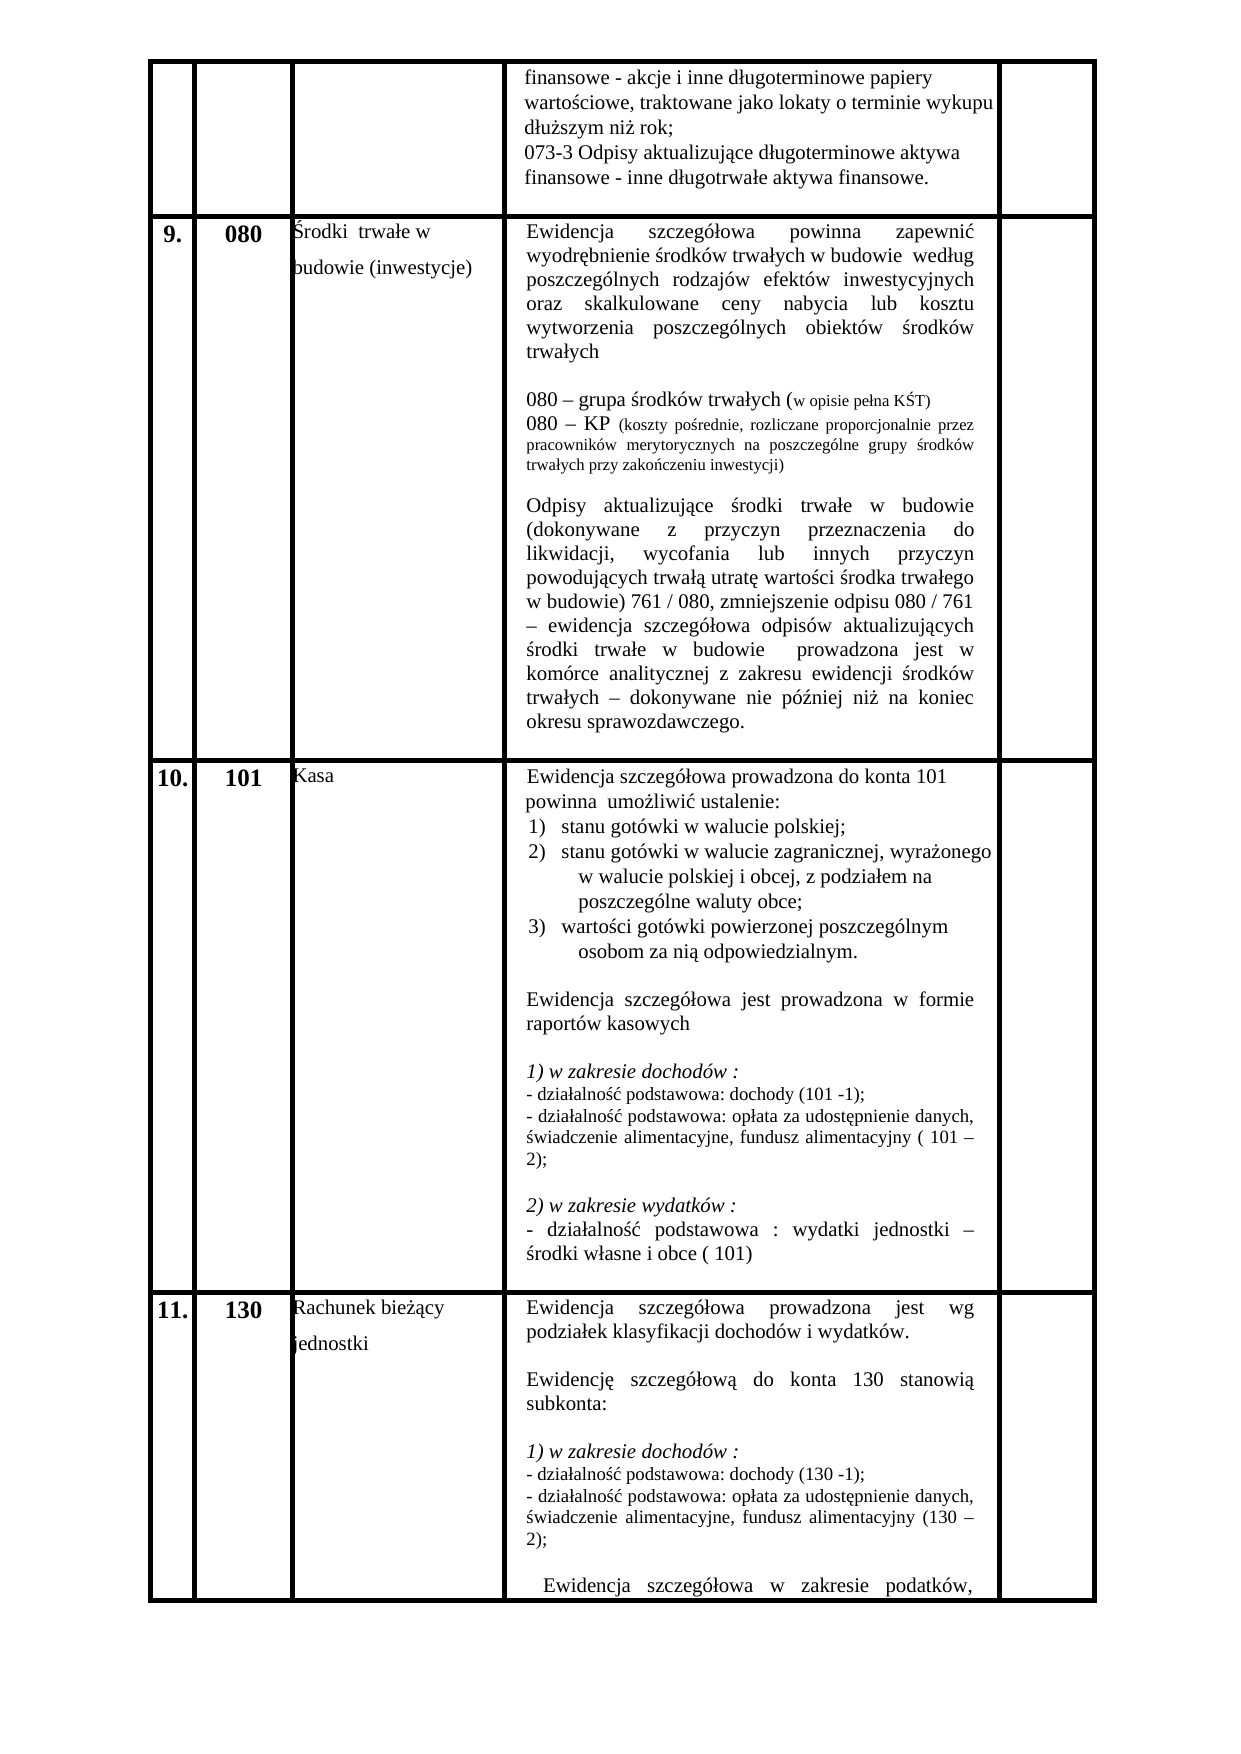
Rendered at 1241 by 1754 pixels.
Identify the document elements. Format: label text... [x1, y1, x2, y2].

table_cell Ewidencja szczegółowa powinna zapewnić wyodrębnienie środków trwałych w budowie według poszczególnych rodzajów efektów inwestycyjnych oraz skalkulowane ceny nabycia lub kosztu wytworzenia poszczególnych obiektów środków trwałych 080 – grupa środków trwałych (w opisie pełna KŚT) 080 – KP (koszty pośrednie, rozliczane proporcjonalnie przez pracowników merytorycznych na poszczególne grupy środków trwałych przy zakończeniu inwestycji) Odpisy aktualizujące środki trwałe w budowie (dokonywane z przyczyn przeznaczenia do likwidacji, wycofania lub innych przyczyn powodujących trwałą utratę wartości środka trwałego w budowie) 761 / 080, zmniejszenie odpisu 080 / 761 – ewidencja szczegółowa odpisów aktualizujących środki trwałe w budowie prowadzona jest w komórce analitycznej z zakresu ewidencji środków trwałych – dokonywane nie później niż na koniec okresu sprawozdawczego. [507, 219, 997, 757]
table_cell Ewidencja szczegółowa prowadzona do konta 101 powinna umożliwić ustalenie: 1) stanu gotówki w walucie polskiej; 2) stanu gotówki w walucie zagranicznej, wyrażonego w walucie polskiej i obcej, z podziałem na poszczególne waluty obce; 3) wartości gotówki powierzonej poszczególnym osobom za nią odpowiedzialnym. Ewidencja szczegółowa jest prowadzona w formie raportów kasowych 1) w zakresie dochodów : - działalność podstawowa: dochody (101 -1); - działalność podstawowa: opłata za udostępnienie danych, świadczenie alimentacyjne, fundusz alimentacyjny ( 101 – 2); 2) w zakresie wydatków : - działalność podstawowa : wydatki jednostki – środki własne i obce ( 101) [507, 763, 997, 1289]
table_cell 10. [153, 763, 192, 1289]
table_cell 080 [197, 219, 290, 757]
table_cell 9. [153, 219, 192, 757]
table_cell [1002, 1295, 1092, 1597]
table_cell 11. [153, 1295, 192, 1597]
table_cell [1002, 763, 1092, 1289]
table_cell [153, 64, 192, 213]
table_cell [295, 64, 502, 213]
table_cell Ewidencja szczegółowa prowadzona jest wg podziałek klasyfikacji dochodów i wydatków. Ewidencję szczegółową do konta 130 stanowią subkonta: 1) w zakresie dochodów : - działalność podstawowa: dochody (130 -1); - działalność podstawowa: opłata za udostępnienie danych, świadczenie alimentacyjne, fundusz alimentacyjny (130 – 2); Ewidencja szczegółowa w zakresie podatków, [507, 1295, 997, 1597]
table_cell Rachunek bieżący jednostki [295, 1295, 502, 1597]
table_cell [1002, 219, 1092, 757]
table_cell [1002, 64, 1092, 213]
table_cell Kasa [295, 763, 502, 1289]
table_cell finansowe - akcje i inne długoterminowe papiery wartościowe, traktowane jako lokaty o terminie wykupu dłuższym niż rok; 073-3 Odpisy aktualizujące długoterminowe aktywa finansowe - inne długotrwałe aktywa finansowe. [507, 64, 997, 213]
table_cell [197, 64, 290, 213]
table_cell 101 [197, 763, 290, 1289]
table_cell Środki trwałe w budowie (inwestycje) [295, 219, 502, 757]
table_cell 130 [197, 1295, 290, 1597]
